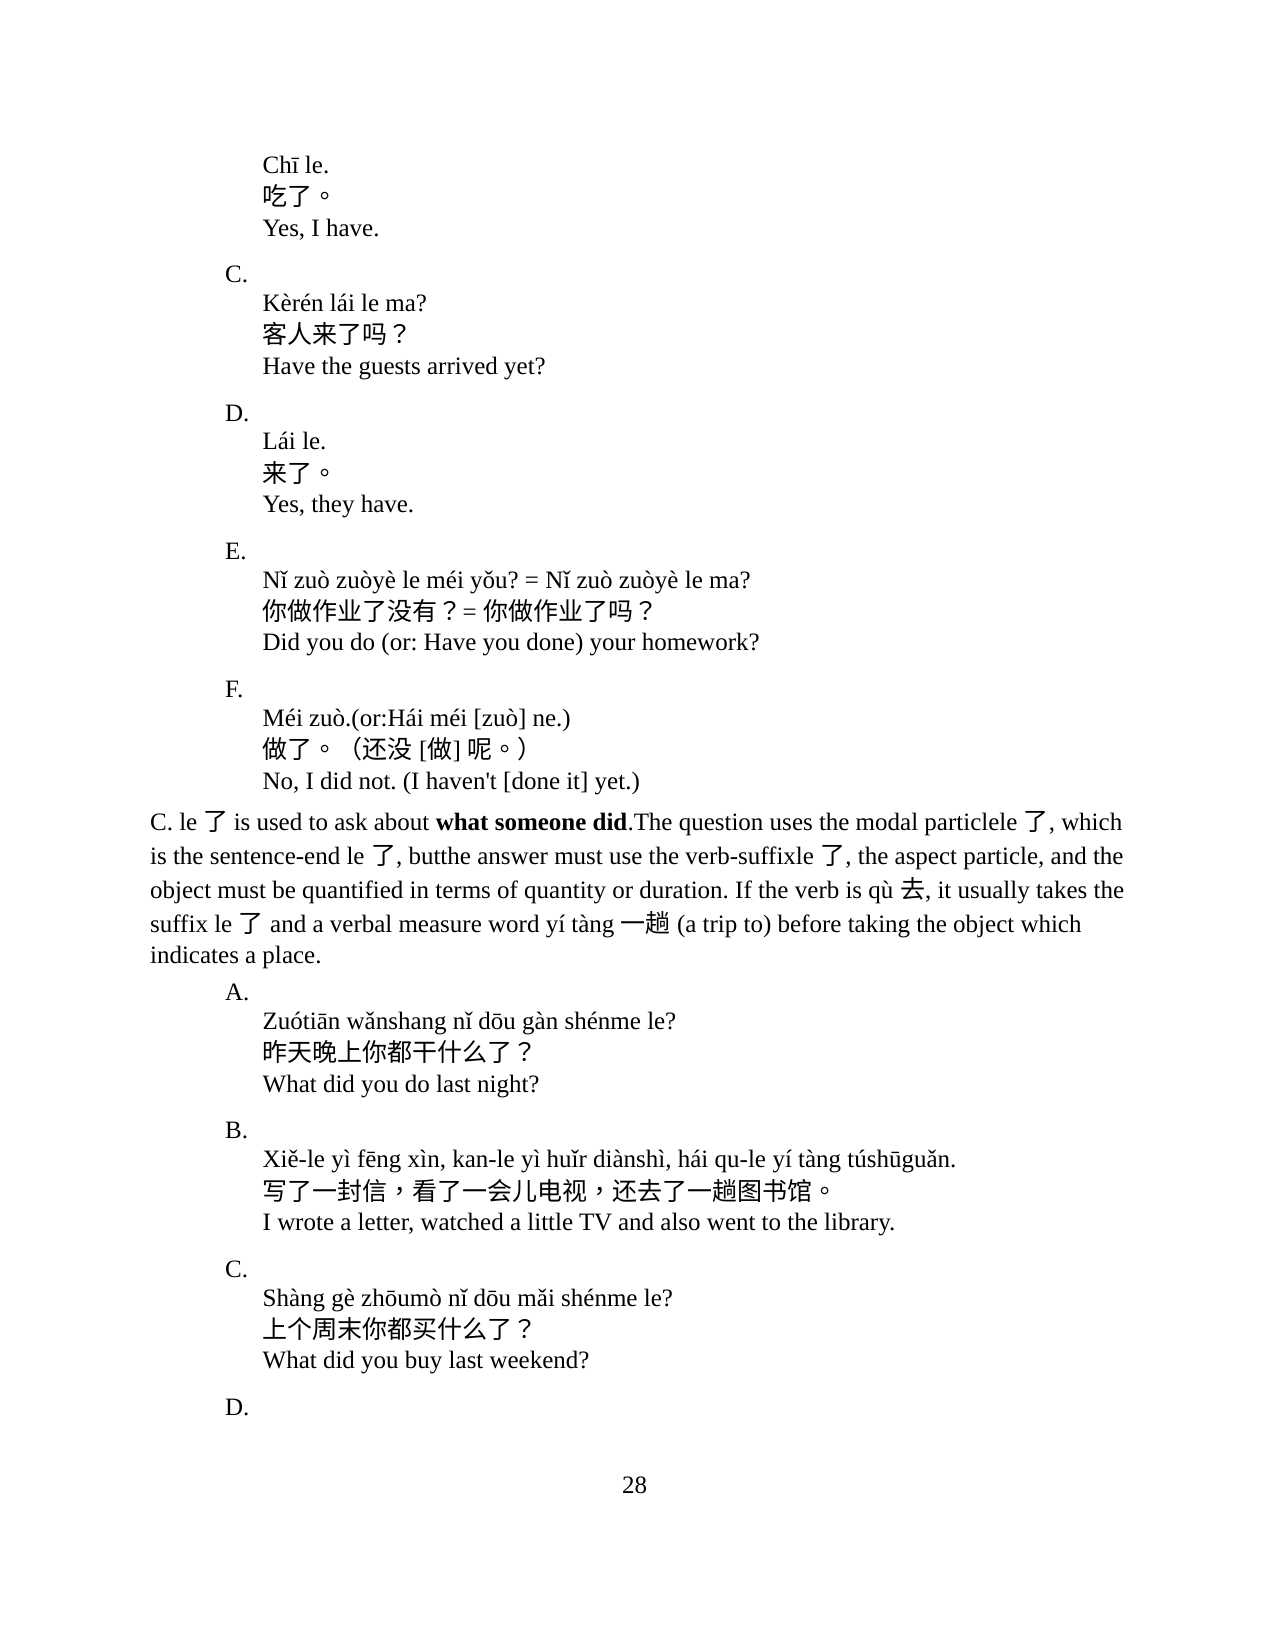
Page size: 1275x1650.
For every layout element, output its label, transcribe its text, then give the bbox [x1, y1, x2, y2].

list Nǐ zuò zuòyè le méi yǒu? = Nǐ zuò zuòyè le ma? 你做作业了没有？= 你做作业了吗？ Did you do (or: Have you done) your homework? [225, 536, 1125, 656]
list Zuótiān wǎnshang nǐ dōu gàn shénme le? 昨天晚上你都干什么了？ What did you do last night? [225, 977, 1125, 1098]
list Méi mǎi shénme. Jiù mǎi-le yì běn xiǎoshuō. 没买什么。就买了一本小说。 I didn't buy much. I only bought a novel. [225, 1392, 1125, 1421]
list Xiě-le yì fēng xìn, kan-le yì huǐr diànshì, hái qu-le yí tàng túshūguǎn. 写了一封信，看了一会儿电视，还去了一趟图书馆。 I wrote a letter, watched a little TV and also went to the library. [225, 1116, 1125, 1236]
list Lái le. 来了。 Yes, they have. [225, 398, 1125, 518]
list Chī le. 吃了。 Yes, I have. [225, 150, 1125, 242]
list Shàng gè zhōumò nǐ dōu mǎi shénme le? 上个周末你都买什么了？ What did you buy last weekend? [225, 1254, 1125, 1374]
list Méi zuò.(or:Hái méi [zuò] ne.) 做了。（还没 [做] 呢。） No, I did not. (I haven't [done it] yet.) [225, 674, 1125, 794]
list Kèrén lái le ma? 客人来了吗？ Have the guests arrived yet? [225, 259, 1125, 380]
text C. le 了is used to ask about what someone did.The question uses the modal particlele 了, which is the sentence-end le 了, butthe answer must use the verb-suffixle 了, the aspect particle, and the object must be quantified in terms of quantity or duration. If the verb is qù 去, it usually takes the suffix le 了 and a verbal measure word yí tàng 一趟 (a trip to) before taking the object which indicates a place. [150, 803, 1125, 968]
